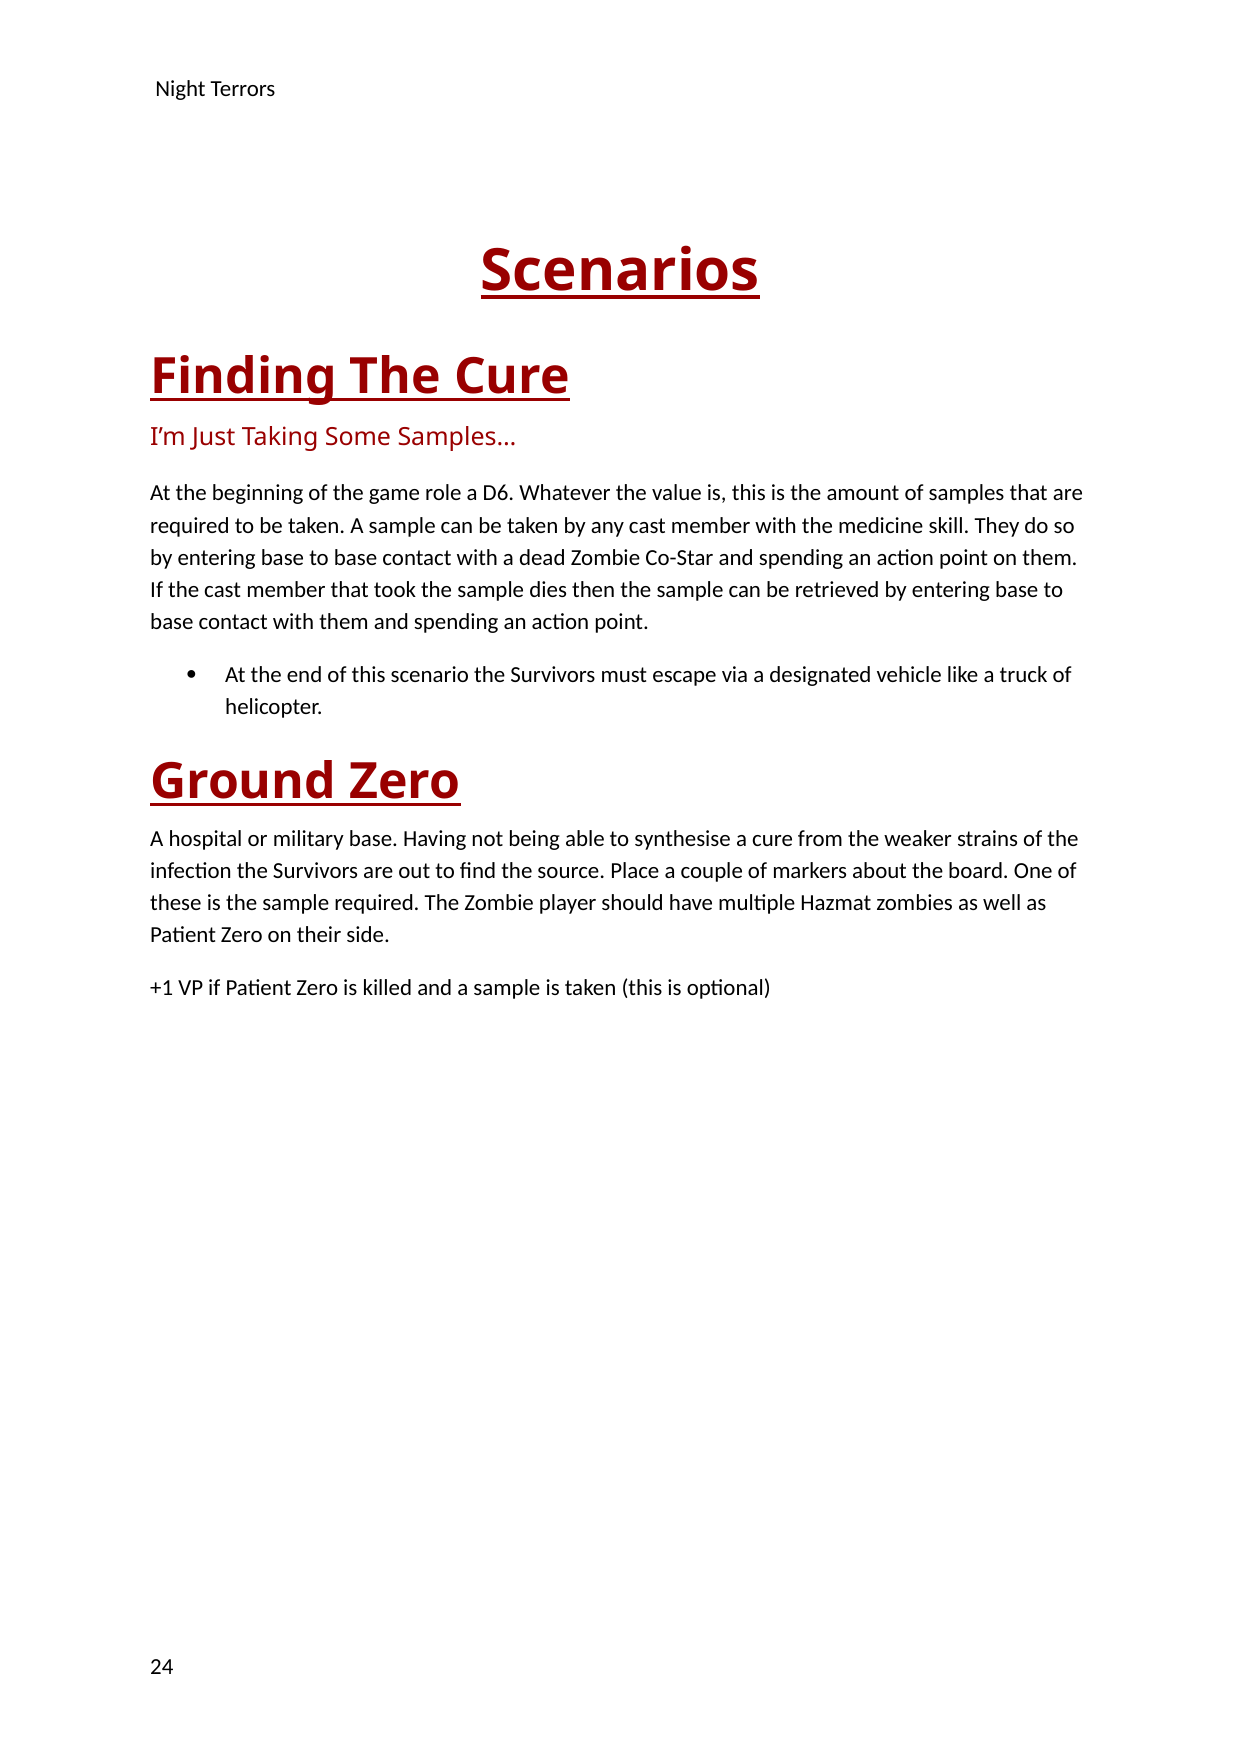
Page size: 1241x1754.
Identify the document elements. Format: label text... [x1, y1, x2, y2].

subtitle Scenarios [150, 228, 1090, 307]
subtitle Finding The Cure [150, 340, 1090, 408]
text +1 VP if Patient Zero is killed and a sample is taken (this is optional) [150, 973, 1090, 1001]
text A hospital or military base. Having not being able to synthesise a cure from the weaker strains of the infection the Survivors are out to find the source. Place a couple of markers about the board. One of these is the sample required. The Zombie player should have multiple Hazmat zombies as well as Patient Zero on their side. [150, 824, 1090, 948]
text I’m Just Taking Some Samples… [150, 418, 1090, 453]
list At the end of this scenario the Survivors must escape via a designated vehicle like a truck of helicopter. [187, 660, 1090, 721]
text At the beginning of the game role a D6. Whatever the value is, this is the amount of samples that are required to be taken. A sample can be taken by any cast member with the medicine skill. They do so by entering base to base contact with a dead Zombie Co-Star and spending an action point on them. If the cast member that took the sample dies then the sample can be retrieved by entering base to base contact with them and spending an action point. [150, 478, 1090, 635]
subtitle Ground Zero [150, 746, 1090, 814]
